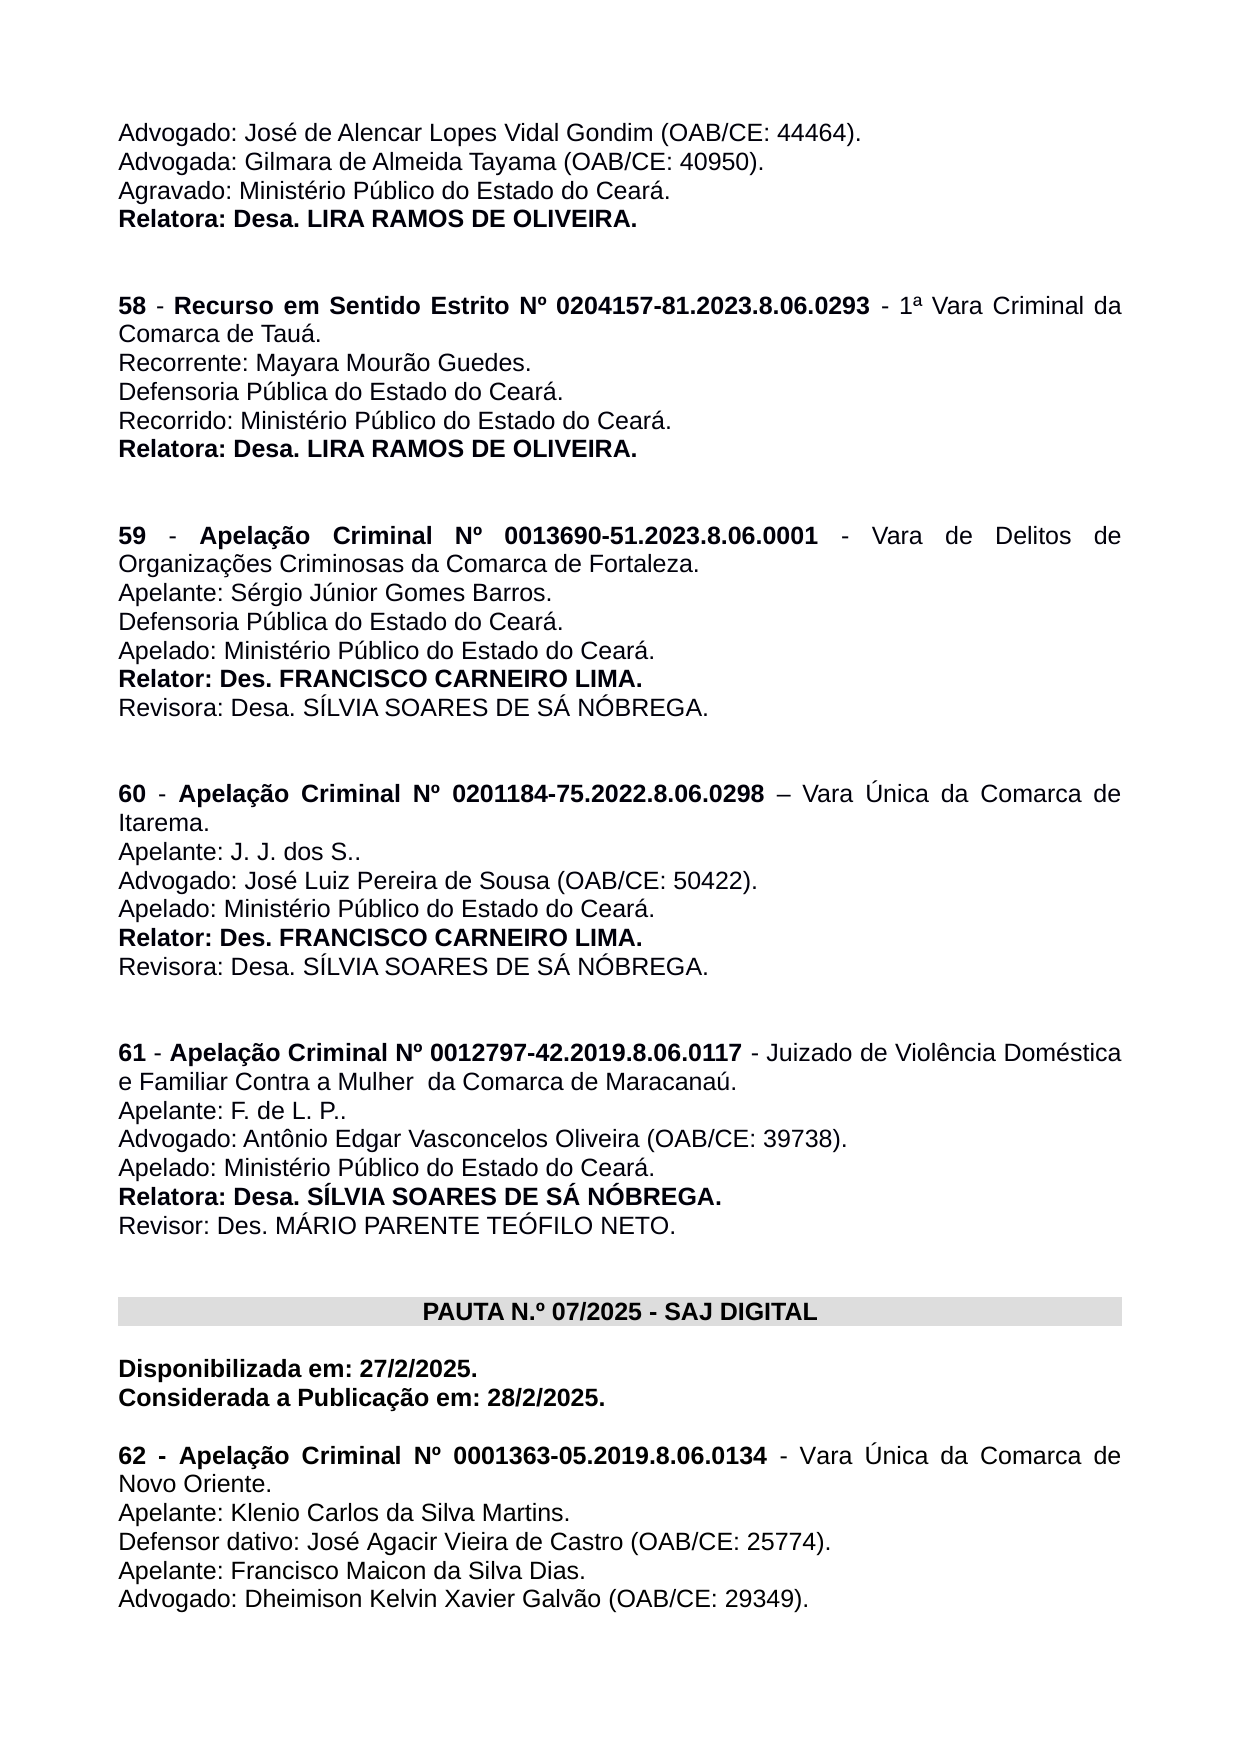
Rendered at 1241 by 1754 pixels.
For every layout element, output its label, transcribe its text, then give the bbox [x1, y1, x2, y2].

text Advogado: Antônio Edgar Vasconcelos Oliveira (OAB/CE: 39738). [118, 1124, 1122, 1153]
text Apelante: Sérgio Júnior Gomes Barros. [118, 578, 1122, 607]
text Relator: Des. FRANCISCO CARNEIRO LIMA. [118, 664, 1122, 693]
text 60 - Apelação Criminal Nº 0201184-75.2022.8.06.0298 – Vara Única da Comarca de Itarema. [118, 779, 1122, 837]
text 62 - Apelação Criminal Nº 0001363-05.2019.8.06.0134 - Vara Única da Comarca de Novo Oriente. [118, 1441, 1122, 1498]
text Relatora: Desa. LIRA RAMOS DE OLIVEIRA. [118, 434, 1122, 463]
text Relatora: Desa. SÍLVIA SOARES DE SÁ NÓBREGA. [118, 1182, 1122, 1211]
text Considerada a Publicação em: 28/2/2025. [118, 1383, 1122, 1412]
text Defensoria Pública do Estado do Ceará. [118, 377, 1122, 406]
text 58 - Recurso em Sentido Estrito Nº 0204157-81.2023.8.06.0293 - 1ª Vara Criminal da Comarca de Tauá. [118, 291, 1122, 348]
text Apelante: J. J. dos S.. [118, 837, 1122, 866]
text Relatora: Desa. LIRA RAMOS DE OLIVEIRA. [118, 204, 1122, 233]
text 59 - Apelação Criminal Nº 0013690-51.2023.8.06.0001 - Vara de Delitos de Organizações Criminosas da Comarca de Fortaleza. [118, 521, 1122, 578]
text Apelante: Klenio Carlos da Silva Martins. [118, 1498, 1122, 1527]
text Disponibilizada em: 27/2/2025. [118, 1354, 1122, 1383]
text Relator: Des. FRANCISCO CARNEIRO LIMA. [118, 923, 1122, 952]
text Apelante: Francisco Maicon da Silva Dias. [118, 1556, 1122, 1584]
text Advogada: Gilmara de Almeida Tayama (OAB/CE: 40950). [118, 147, 1122, 176]
text Defensor dativo: José Agacir Vieira de Castro (OAB/CE: 25774). [118, 1527, 1122, 1556]
text Apelado: Ministério Público do Estado do Ceará. [118, 636, 1122, 664]
text Advogado: José de Alencar Lopes Vidal Gondim (OAB/CE: 44464). [118, 118, 1122, 147]
text Apelado: Ministério Público do Estado do Ceará. [118, 1153, 1122, 1182]
text Revisora: Desa. SÍLVIA SOARES DE SÁ NÓBREGA. [118, 952, 1122, 981]
text Revisor: Des. MÁRIO PARENTE TEÓFILO NETO. [118, 1211, 1122, 1239]
text Recorrente: Mayara Mourão Guedes. [118, 348, 1122, 377]
text Advogado: Dheimison Kelvin Xavier Galvão (OAB/CE: 29349). [118, 1584, 1122, 1613]
text Apelante: F. de L. P.. [118, 1096, 1122, 1124]
text PAUTA N.º 07/2025 - SAJ DIGITAL [118, 1297, 1122, 1326]
text Apelado: Ministério Público do Estado do Ceará. [118, 894, 1122, 923]
text Agravado: Ministério Público do Estado do Ceará. [118, 176, 1122, 204]
text Recorrido: Ministério Público do Estado do Ceará. [118, 406, 1122, 434]
text Defensoria Pública do Estado do Ceará. [118, 607, 1122, 636]
text Advogado: José Luiz Pereira de Sousa (OAB/CE: 50422). [118, 866, 1122, 894]
text Revisora: Desa. SÍLVIA SOARES DE SÁ NÓBREGA. [118, 693, 1122, 722]
text 61 - Apelação Criminal Nº 0012797-42.2019.8.06.0117 - Juizado de Violência Doméstica e Familiar Contra a Mulher da Comarca de Maracanaú. [118, 1038, 1122, 1096]
